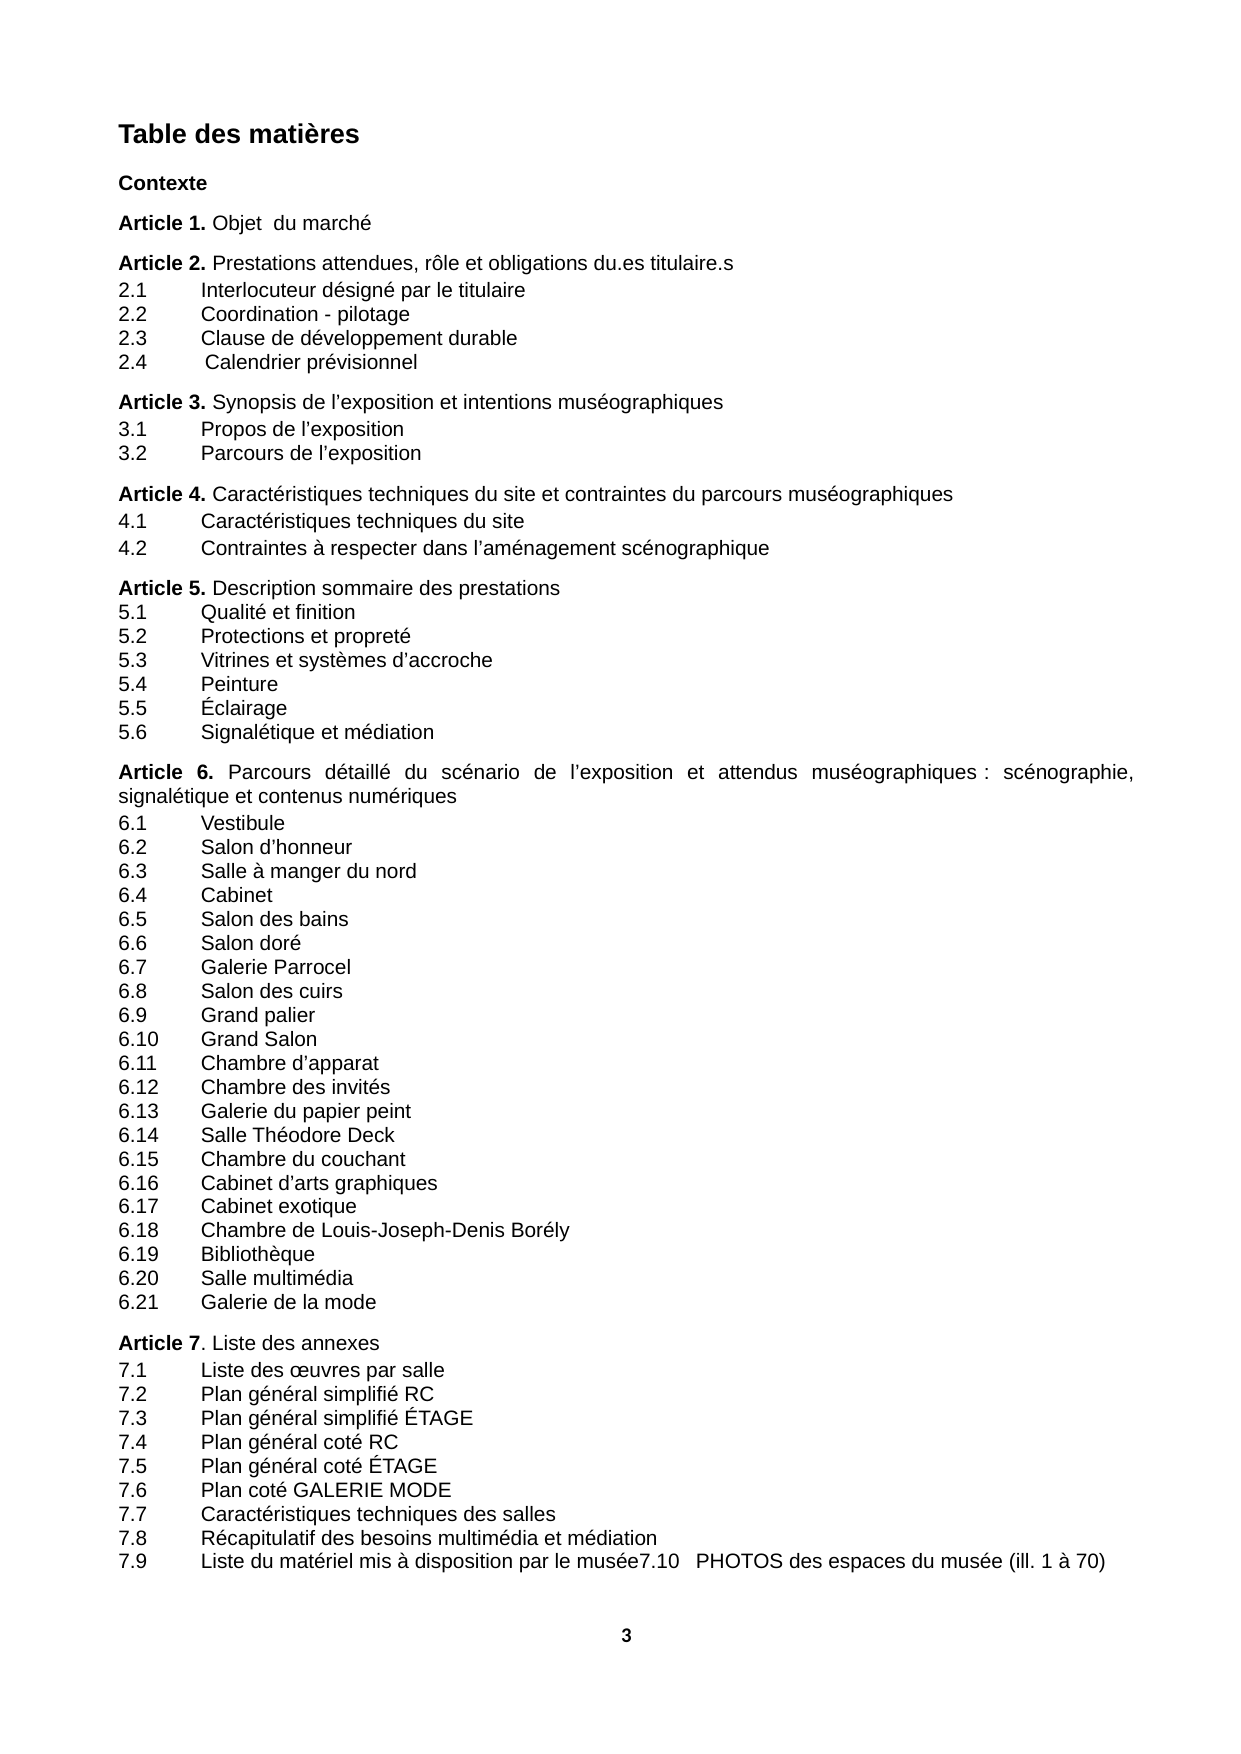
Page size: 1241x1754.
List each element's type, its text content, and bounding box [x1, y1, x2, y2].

text 7.9 Liste du matériel mis à disposition par le musée7.10 PHOTOS des espaces du musée (ill. 1 à 70) [118, 1549, 1134, 1573]
text 6.1 Vestibule [118, 811, 1134, 835]
text Article 7. Liste des annexes [118, 1330, 1134, 1354]
text 3.2 Parcours de l’exposition [118, 441, 1134, 465]
text 6.4 Cabinet [118, 883, 1134, 907]
text Article 6. Parcours détaillé du scénario de l’exposition et attendus muséographiques : scénographie, signalétique et contenus numériques [118, 760, 1134, 808]
text 5.5 Éclairage [118, 696, 1134, 720]
text 6.10 Grand Salon [118, 1027, 1134, 1051]
text 6.19 Bibliothèque [118, 1242, 1134, 1266]
text 6.6 Salon doré [118, 931, 1134, 955]
text 7.7 Caractéristiques techniques des salles [118, 1501, 1134, 1525]
text 7.1 Liste des œuvres par salle [118, 1358, 1134, 1382]
text Article 2. Prestations attendues, rôle et obligations du.es titulaire.s [118, 251, 1134, 275]
text 6.5 Salon des bains [118, 907, 1134, 931]
text 6.3 Salle à manger du nord [118, 859, 1134, 883]
text 4.2 Contraintes à respecter dans l’aménagement scénographique [118, 536, 1134, 560]
text 2.2 Coordination - pilotage [118, 302, 1134, 326]
text Contexte [118, 170, 1134, 194]
text 5.4 Peinture [118, 672, 1134, 696]
text 3.1 Propos de l’exposition [118, 417, 1134, 441]
text 6.7 Galerie Parrocel [118, 955, 1134, 979]
text 6.16 Cabinet d’arts graphiques [118, 1170, 1134, 1194]
text 6.13 Galerie du papier peint [118, 1098, 1134, 1122]
text Article 4. Caractéristiques techniques du site et contraintes du parcours muséographiques [118, 481, 1134, 505]
text 6.2 Salon d’honneur [118, 835, 1134, 859]
text Article 5. Description sommaire des prestations [118, 576, 1134, 600]
text 6.12 Chambre des invités [118, 1074, 1134, 1098]
text 2.4 Calendrier prévisionnel [118, 350, 1134, 374]
text 6.17 Cabinet exotique [118, 1194, 1134, 1218]
text 5.1 Qualité et finition [118, 600, 1134, 624]
text 6.18 Chambre de Louis-Joseph-Denis Borély [118, 1218, 1134, 1242]
text Article 3. Synopsis de l’exposition et intentions muséographiques [118, 390, 1134, 414]
text 6.15 Chambre du couchant [118, 1146, 1134, 1170]
text 5.2 Protections et propreté [118, 624, 1134, 648]
text Article 1. Objet du marché [118, 211, 1134, 234]
text 6.9 Grand palier [118, 1003, 1134, 1027]
text 5.6 Signalétique et médiation [118, 720, 1134, 744]
text 5.3 Vitrines et systèmes d’accroche [118, 648, 1134, 672]
text 7.3 Plan général simplifié ÉTAGE [118, 1406, 1134, 1429]
text 6.11 Chambre d’apparat [118, 1051, 1134, 1074]
text 6.21 Galerie de la mode [118, 1290, 1134, 1314]
text Table des matières [118, 118, 1134, 149]
text 7.5 Plan général coté ÉTAGE [118, 1453, 1134, 1477]
text 2.3 Clause de développement durable [118, 326, 1134, 350]
text 4.1 Caractéristiques techniques du site [118, 508, 1134, 532]
text 7.2 Plan général simplifié RC [118, 1382, 1134, 1406]
text 6.20 Salle multimédia [118, 1266, 1134, 1290]
text 2.1 Interlocuteur désigné par le titulaire [118, 278, 1134, 302]
text 7.8 Récapitulatif des besoins multimédia et médiation [118, 1525, 1134, 1549]
text 6.14 Salle Théodore Deck [118, 1122, 1134, 1146]
text 7.4 Plan général coté RC [118, 1429, 1134, 1453]
text 6.8 Salon des cuirs [118, 979, 1134, 1003]
text 7.6 Plan coté GALERIE MODE [118, 1477, 1134, 1501]
